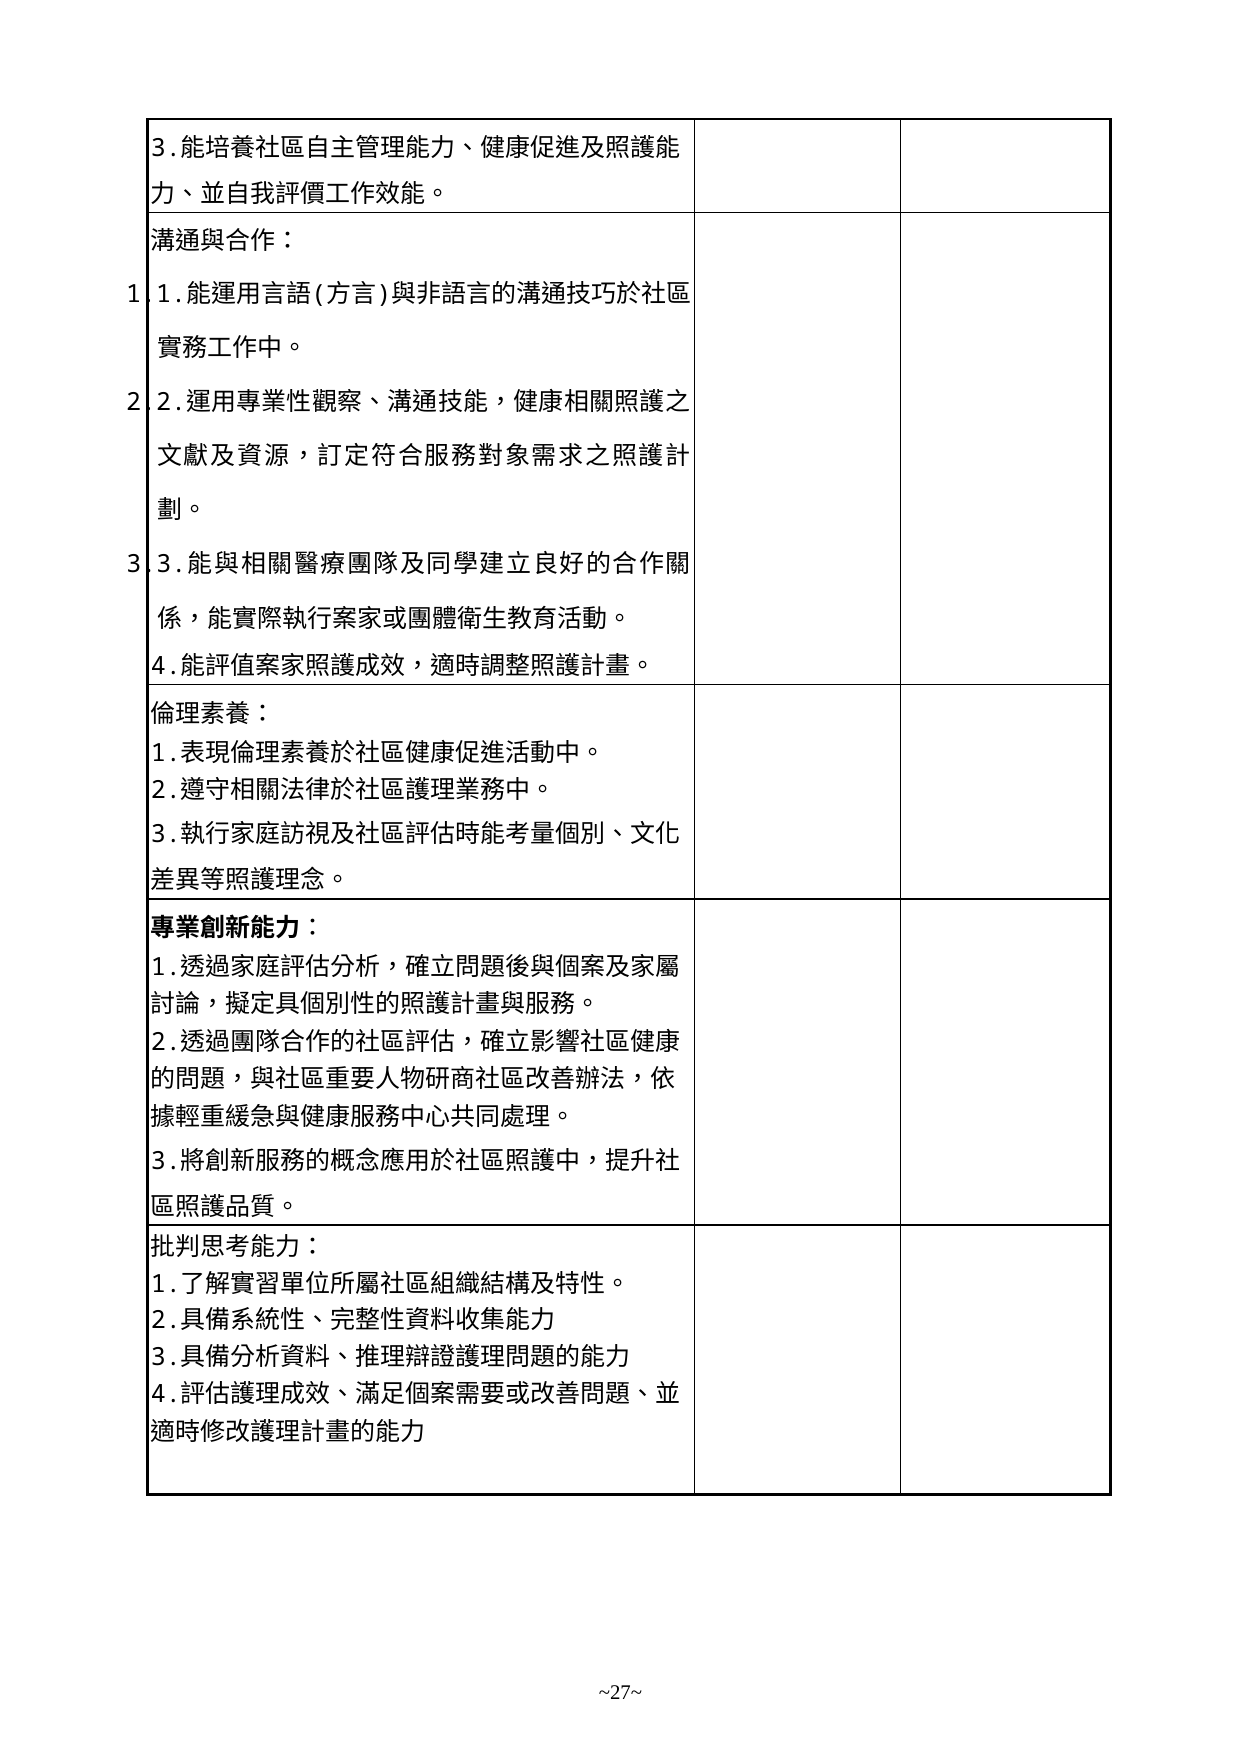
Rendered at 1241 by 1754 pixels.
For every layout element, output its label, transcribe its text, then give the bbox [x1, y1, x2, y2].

table_cell [695, 120, 900, 211]
table_cell [901, 685, 1109, 898]
table_cell 批判思考能力： 1.了解實習單位所屬社區組織結構及特性。 2.具備系統性、完整性資料收集能力 3.具備分析資料、推理辯證護理問題的能力 4.評估護理成效、滿足個案需要或改善問題、並適時修改護理計畫的能力 [149, 1226, 694, 1493]
table_cell [695, 900, 900, 1224]
table_cell [901, 1226, 1109, 1493]
table_cell [901, 213, 1109, 684]
table_cell 克盡職責： 1.1.表現專業精神忠於職守：扮護生角色承擔責任。 2.認同社區護理專業角色的重要性：服儀整潔、態度有禮、準時上下班。 3.能培養社區自主管理能力、健康促進及照護能力、並自我評價工作效能。 [149, 120, 694, 211]
table_cell [695, 685, 900, 898]
table_cell [901, 900, 1109, 1224]
table_cell [901, 120, 1109, 211]
table_cell [695, 1226, 900, 1493]
table_cell 倫理素養： 1.表現倫理素養於社區健康促進活動中。 2.遵守相關法律於社區護理業務中。 3.執行家庭訪視及社區評估時能考量個別、文化差異等照護理念。 [149, 685, 694, 898]
table_cell 溝通與合作： 1.1.能運用言語(方言)與非語言的溝通技巧於社區實務工作中。 2.2.運用專業性觀察、溝通技能，健康相關照護之文獻及資源，訂定符合服務對象需求之照護計劃。 3.3.能與相關醫療團隊及同學建立良好的合作關係，能實際執行案家或團體衛生教育活動。 4.能評值案家照護成效，適時調整照護計畫。 [149, 213, 694, 684]
table_cell [695, 213, 900, 684]
table_cell 專業創新能力： 1.透過家庭評估分析，確立問題後與個案及家屬討論，擬定具個別性的照護計畫與服務。 2.透過團隊合作的社區評估，確立影響社區健康的問題，與社區重要人物研商社區改善辦法，依據輕重緩急與健康服務中心共同處理。 3.將創新服務的概念應用於社區照護中，提升社區照護品質。 [149, 900, 694, 1224]
